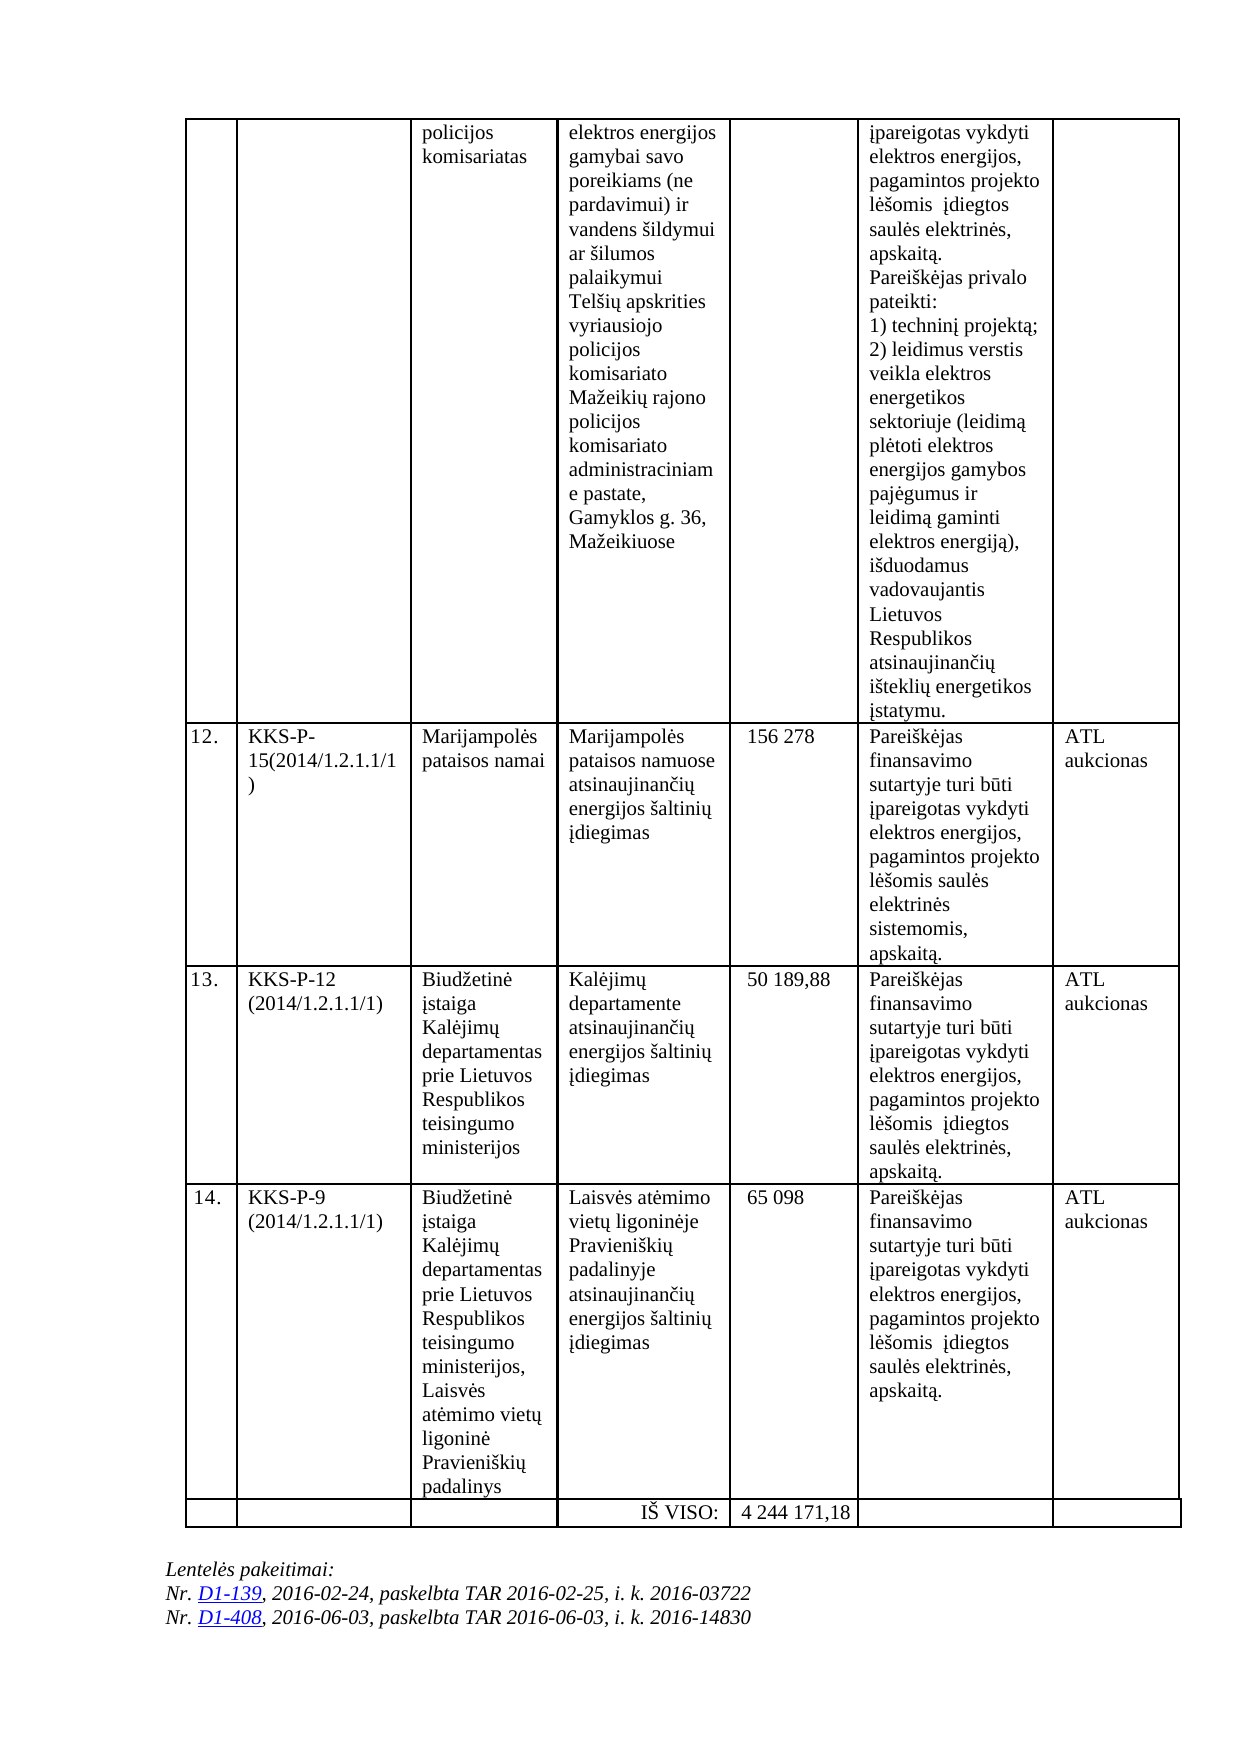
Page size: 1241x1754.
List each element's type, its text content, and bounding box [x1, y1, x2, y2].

table_cell 4 244 171,18 [731, 1500, 857, 1526]
table_cell 14. [187, 1185, 236, 1498]
table_cell Pareiškėjas finansavimo sutartyje turi būti įpareigotas vykdyti elektros energijos, pagamintos projekto lėšomis įdiegtos saulės elektrinės, apskaitą. [859, 967, 1052, 1183]
table_cell [731, 120, 857, 722]
table_cell ATL aukcionas [1054, 1185, 1178, 1498]
table_cell ATL aukcionas [1054, 724, 1178, 964]
table_cell KKS-P-15(2014/1.2.1.1/1) [238, 724, 410, 964]
table_cell [187, 1500, 236, 1526]
table_cell Pareiškėjas finansavimo sutartyje turi būti įpareigotas vykdyti elektros energijos, pagamintos projekto lėšomis įdiegtos saulės elektrinės, apskaitą. [859, 1185, 1052, 1498]
table_cell ATL aukcionas [1054, 967, 1178, 1183]
table_cell [238, 1500, 410, 1526]
text Nr. D1-408, 2016-06-03, paskelbta TAR 2016-06-03, i. k. 2016-14830 [165, 1605, 1181, 1629]
table_cell [1054, 1500, 1180, 1526]
table_cell [1054, 120, 1178, 722]
table_cell įpareigotas vykdyti elektros energijos, pagamintos projekto lėšomis įdiegtos saulės elektrinės, apskaitą. Pareiškėjas privalo pateikti: 1) techninį projektą; 2) leidimus verstis veikla elektros energetikos sektoriuje (leidimą plėtoti elektros energijos gamybos pajėgumus ir leidimą gaminti elektros energiją), išduodamus vadovaujantis Lietuvos Respublikos atsinaujinančių išteklių energetikos įstatymu. [859, 120, 1052, 722]
table_cell Biudžetinė įstaiga Kalėjimų departamentas prie Lietuvos Respublikos teisingumo ministerijos, Laisvės atėmimo vietų ligoninė Pravieniškių padalinys [412, 1185, 556, 1498]
table_cell [412, 1500, 556, 1526]
table_cell Marijampolės pataisos namuose atsinaujinančių energijos šaltinių įdiegimas [559, 724, 729, 964]
table_cell 50 189,88 [731, 967, 857, 1183]
table_cell [238, 120, 410, 722]
table_cell Laisvės atėmimo vietų ligoninėje Pravieniškių padalinyje atsinaujinančių energijos šaltinių įdiegimas [559, 1185, 729, 1498]
table_cell policijos komisariatas [412, 120, 556, 722]
table_cell [859, 1500, 1052, 1526]
table_cell 65 098 [731, 1185, 857, 1498]
table_cell 156 278 [731, 724, 857, 964]
table_cell 12. [187, 724, 236, 964]
table_cell Biudžetinė įstaiga Kalėjimų departamentas prie Lietuvos Respublikos teisingumo ministerijos [412, 967, 556, 1183]
table_cell Marijampolės pataisos namai [412, 724, 556, 964]
text Nr. D1-139, 2016-02-24, paskelbta TAR 2016-02-25, i. k. 2016-03722 [165, 1581, 1181, 1605]
table_cell Kalėjimų departamente atsinaujinančių energijos šaltinių įdiegimas [559, 967, 729, 1183]
table_cell Pareiškėjas finansavimo sutartyje turi būti įpareigotas vykdyti elektros energijos, pagamintos projekto lėšomis saulės elektrinės sistemomis, apskaitą. [859, 724, 1052, 964]
table_cell [187, 120, 236, 722]
table_cell KKS-P-12 (2014/1.2.1.1/1) [238, 967, 410, 1183]
text Lentelės pakeitimai: [165, 1557, 1181, 1581]
table_cell KKS-P-9 (2014/1.2.1.1/1) [238, 1185, 410, 1498]
table_cell IŠ VISO: [559, 1500, 729, 1526]
table_cell 13. [187, 967, 236, 1183]
table_cell elektros energijos gamybai savo poreikiams (ne pardavimui) ir vandens šildymui ar šilumos palaikymui Telšių apskrities vyriausiojo policijos komisariato Mažeikių rajono policijos komisariato administraciniame pastate, Gamyklos g. 36, Mažeikiuose [559, 120, 729, 722]
